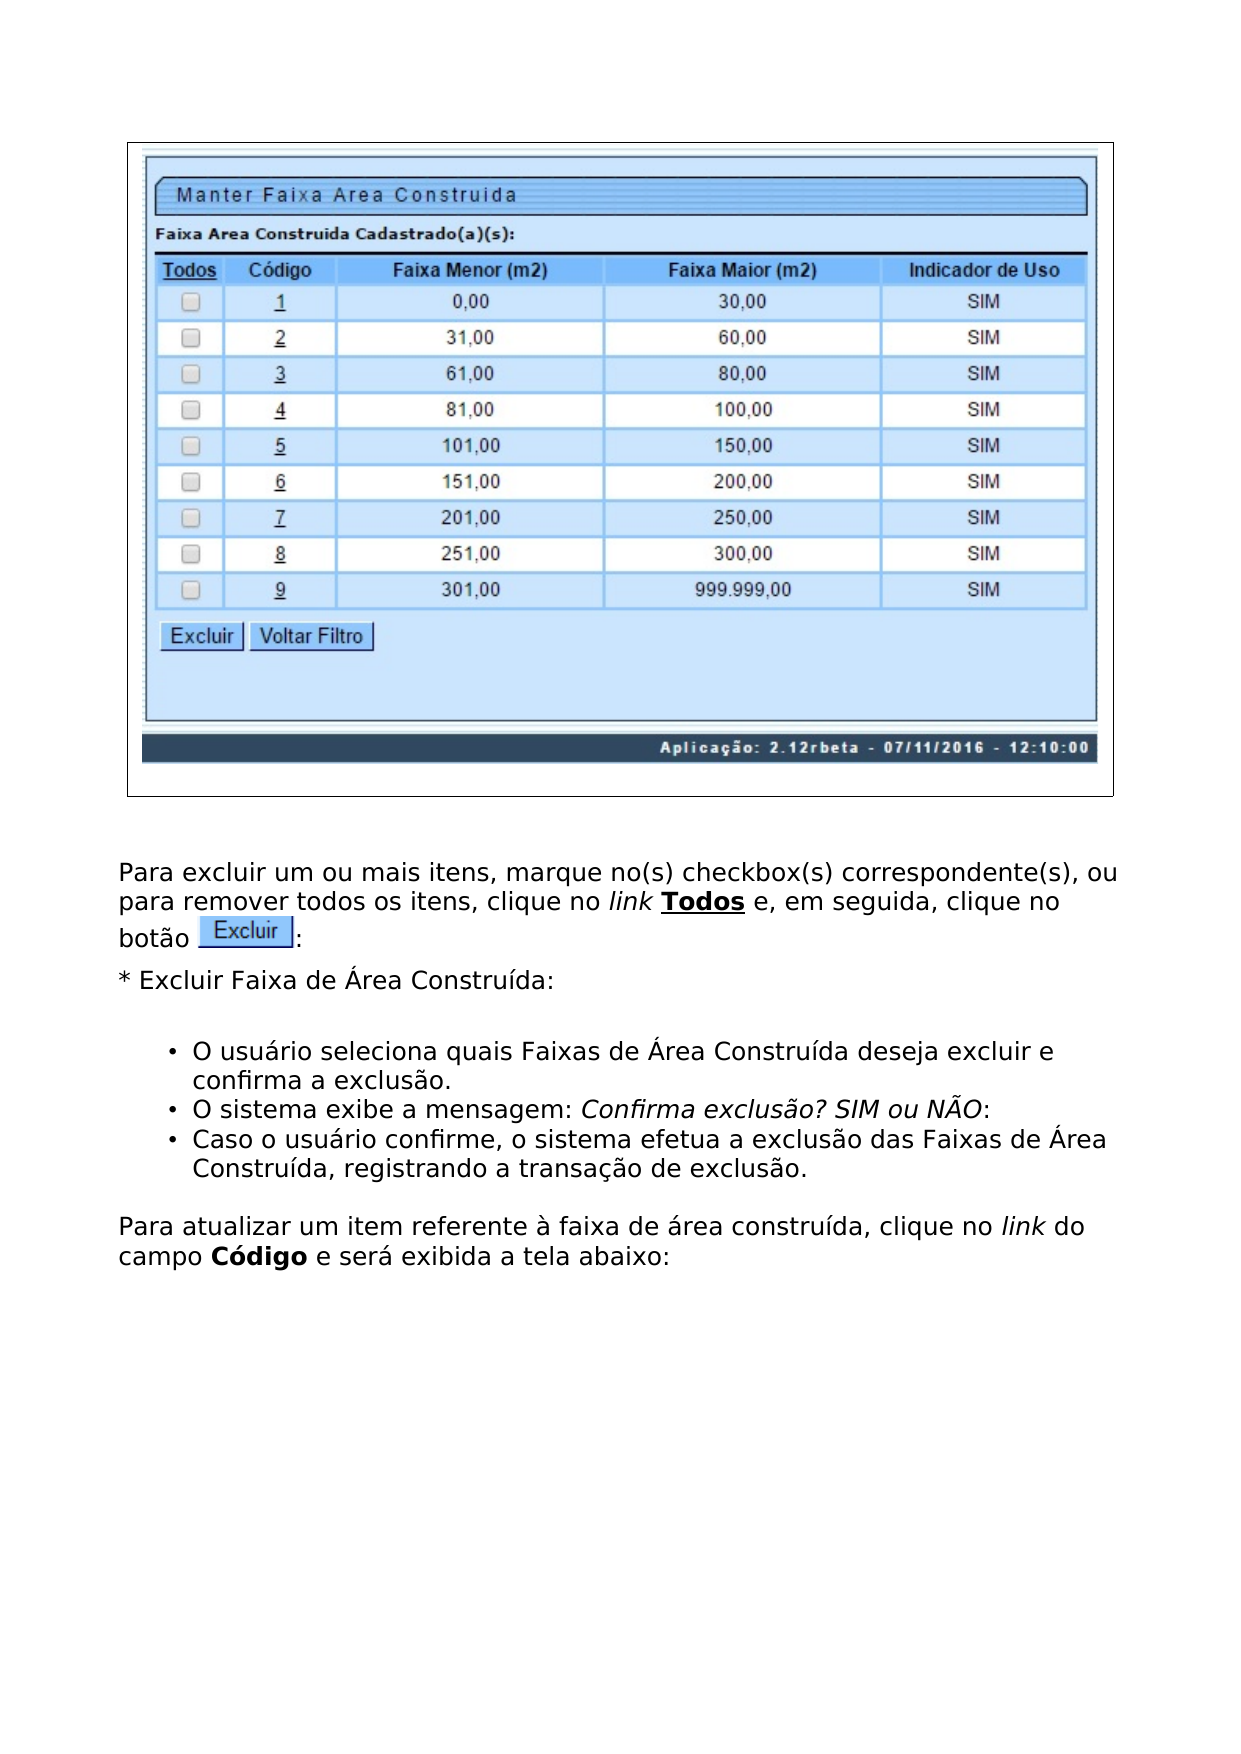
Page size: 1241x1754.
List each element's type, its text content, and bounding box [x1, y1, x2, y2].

text Para excluir um ou mais itens, marque no(s) checkbox(s) correspondente(s), ou para remover todos os itens, clique no link Todos e, em seguida, clique no botão : [118, 858, 1122, 954]
table_header [128, 143, 1113, 796]
picture [142, 144, 1099, 764]
text * Excluir Faixa de Área Construída: [118, 966, 1122, 995]
list O usuário seleciona quais Faixas de Área Construída deseja excluir e confirma a exclusão. [177, 1037, 1122, 1096]
list O sistema exibe a mensagem: Confirma exclusão? SIM ou NÃO: [177, 1096, 1122, 1125]
list Caso o usuário confirme, o sistema efetua a exclusão das Faixas de Área Construída, registrando a transação de exclusão. [177, 1125, 1122, 1183]
text Para atualizar um item referente à faixa de área construída, clique no link do campo Código e será exibida a tela abaixo: [118, 1213, 1122, 1271]
picture [197, 916, 295, 948]
